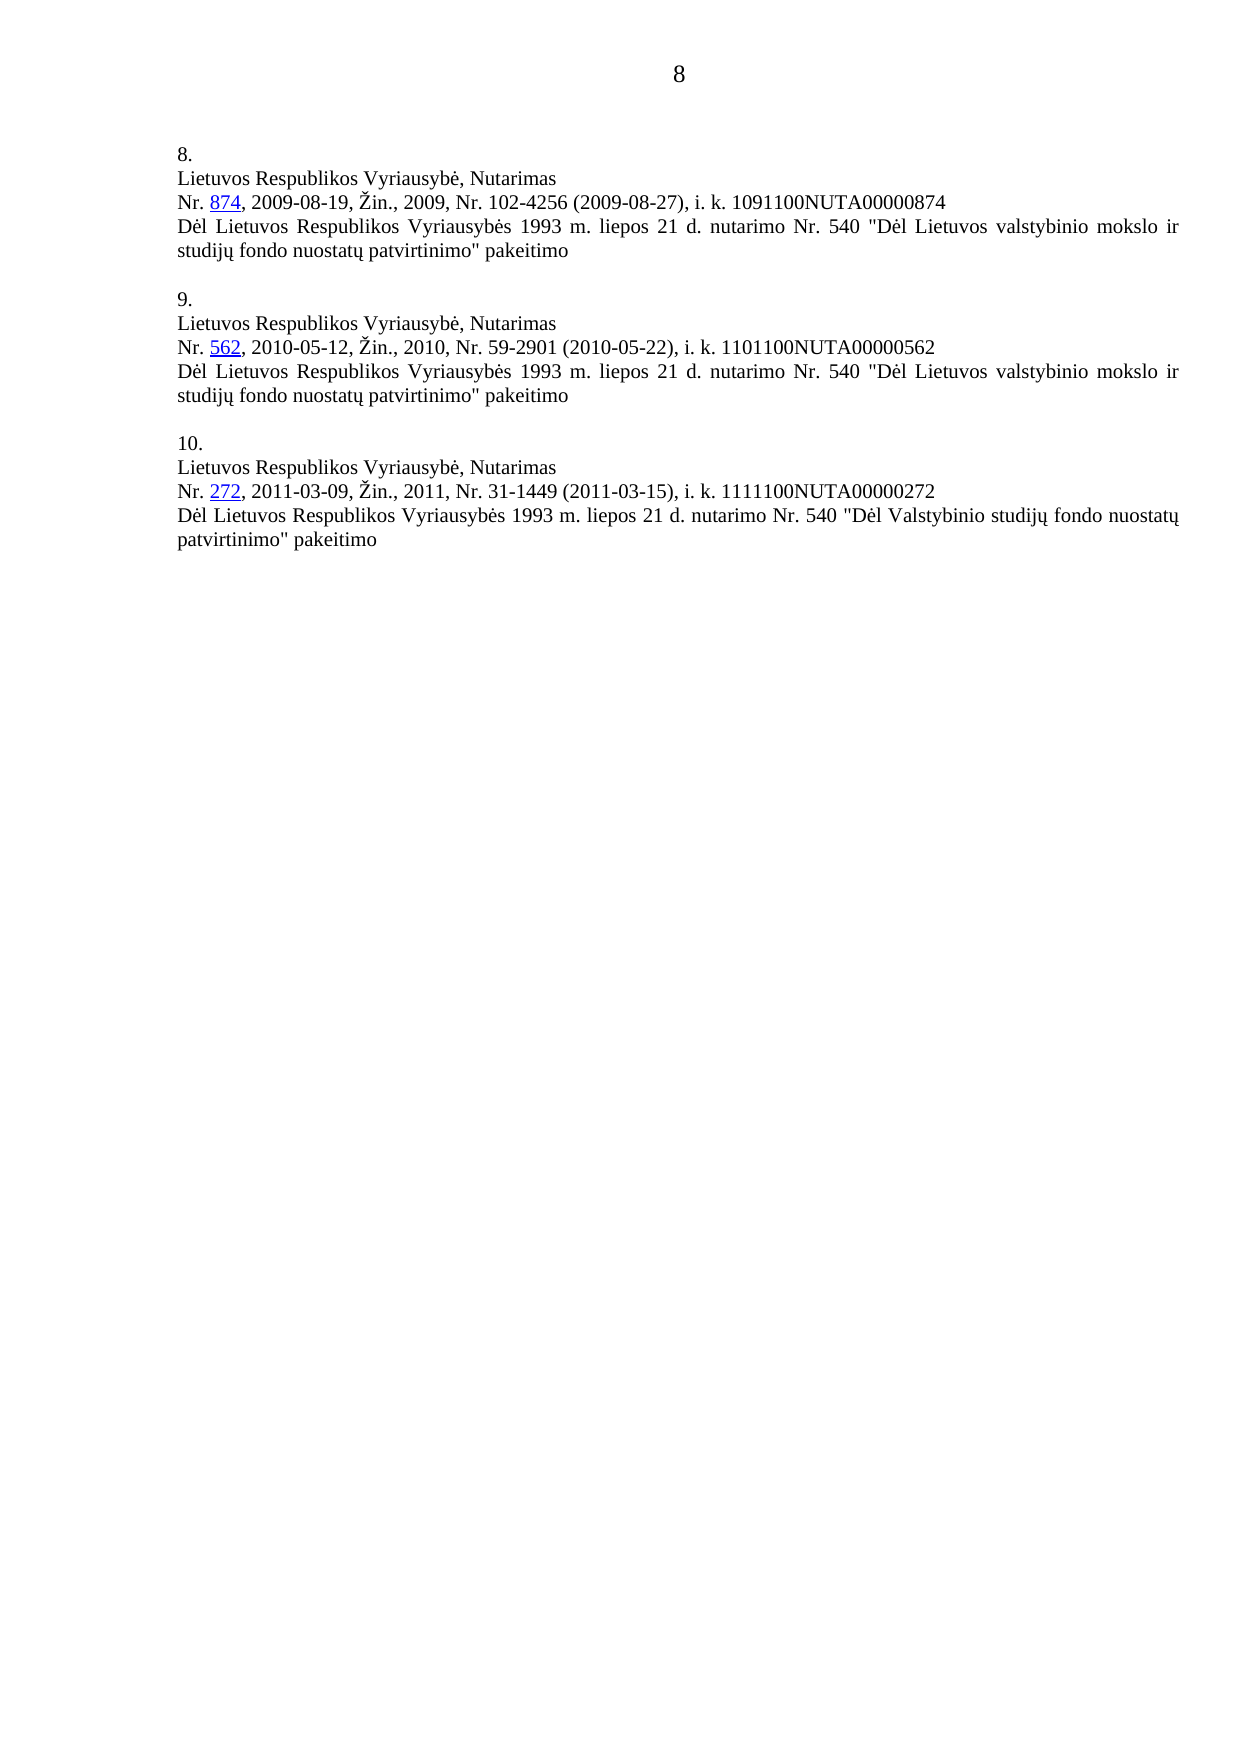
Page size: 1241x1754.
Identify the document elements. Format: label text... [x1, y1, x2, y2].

text Dėl Lietuvos Respublikos Vyriausybės 1993 m. liepos 21 d. nutarimo Nr. 540 "Dėl Lietuvos valstybinio mokslo ir studijų fondo nuostatų patvirtinimo" pakeitimo [177, 214, 1181, 262]
text 8. [177, 142, 1181, 166]
text Nr. 562, 2010-05-12, Žin., 2010, Nr. 59-2901 (2010-05-22), i. k. 1101100NUTA00000562 [177, 334, 1181, 359]
text Lietuvos Respublikos Vyriausybė, Nutarimas [177, 455, 1181, 479]
text Nr. 874, 2009-08-19, Žin., 2009, Nr. 102-4256 (2009-08-27), i. k. 1091100NUTA00000874 [177, 190, 1181, 214]
text 9. [177, 286, 1181, 311]
text 10. [177, 431, 1181, 455]
text Lietuvos Respublikos Vyriausybė, Nutarimas [177, 166, 1181, 190]
text Nr. 272, 2011-03-09, Žin., 2011, Nr. 31-1449 (2011-03-15), i. k. 1111100NUTA00000272 [177, 479, 1181, 503]
text Lietuvos Respublikos Vyriausybė, Nutarimas [177, 311, 1181, 334]
text Dėl Lietuvos Respublikos Vyriausybės 1993 m. liepos 21 d. nutarimo Nr. 540 "Dėl Lietuvos valstybinio mokslo ir studijų fondo nuostatų patvirtinimo" pakeitimo [177, 359, 1181, 407]
text Dėl Lietuvos Respublikos Vyriausybės 1993 m. liepos 21 d. nutarimo Nr. 540 "Dėl Valstybinio studijų fondo nuostatų patvirtinimo" pakeitimo [177, 503, 1181, 551]
